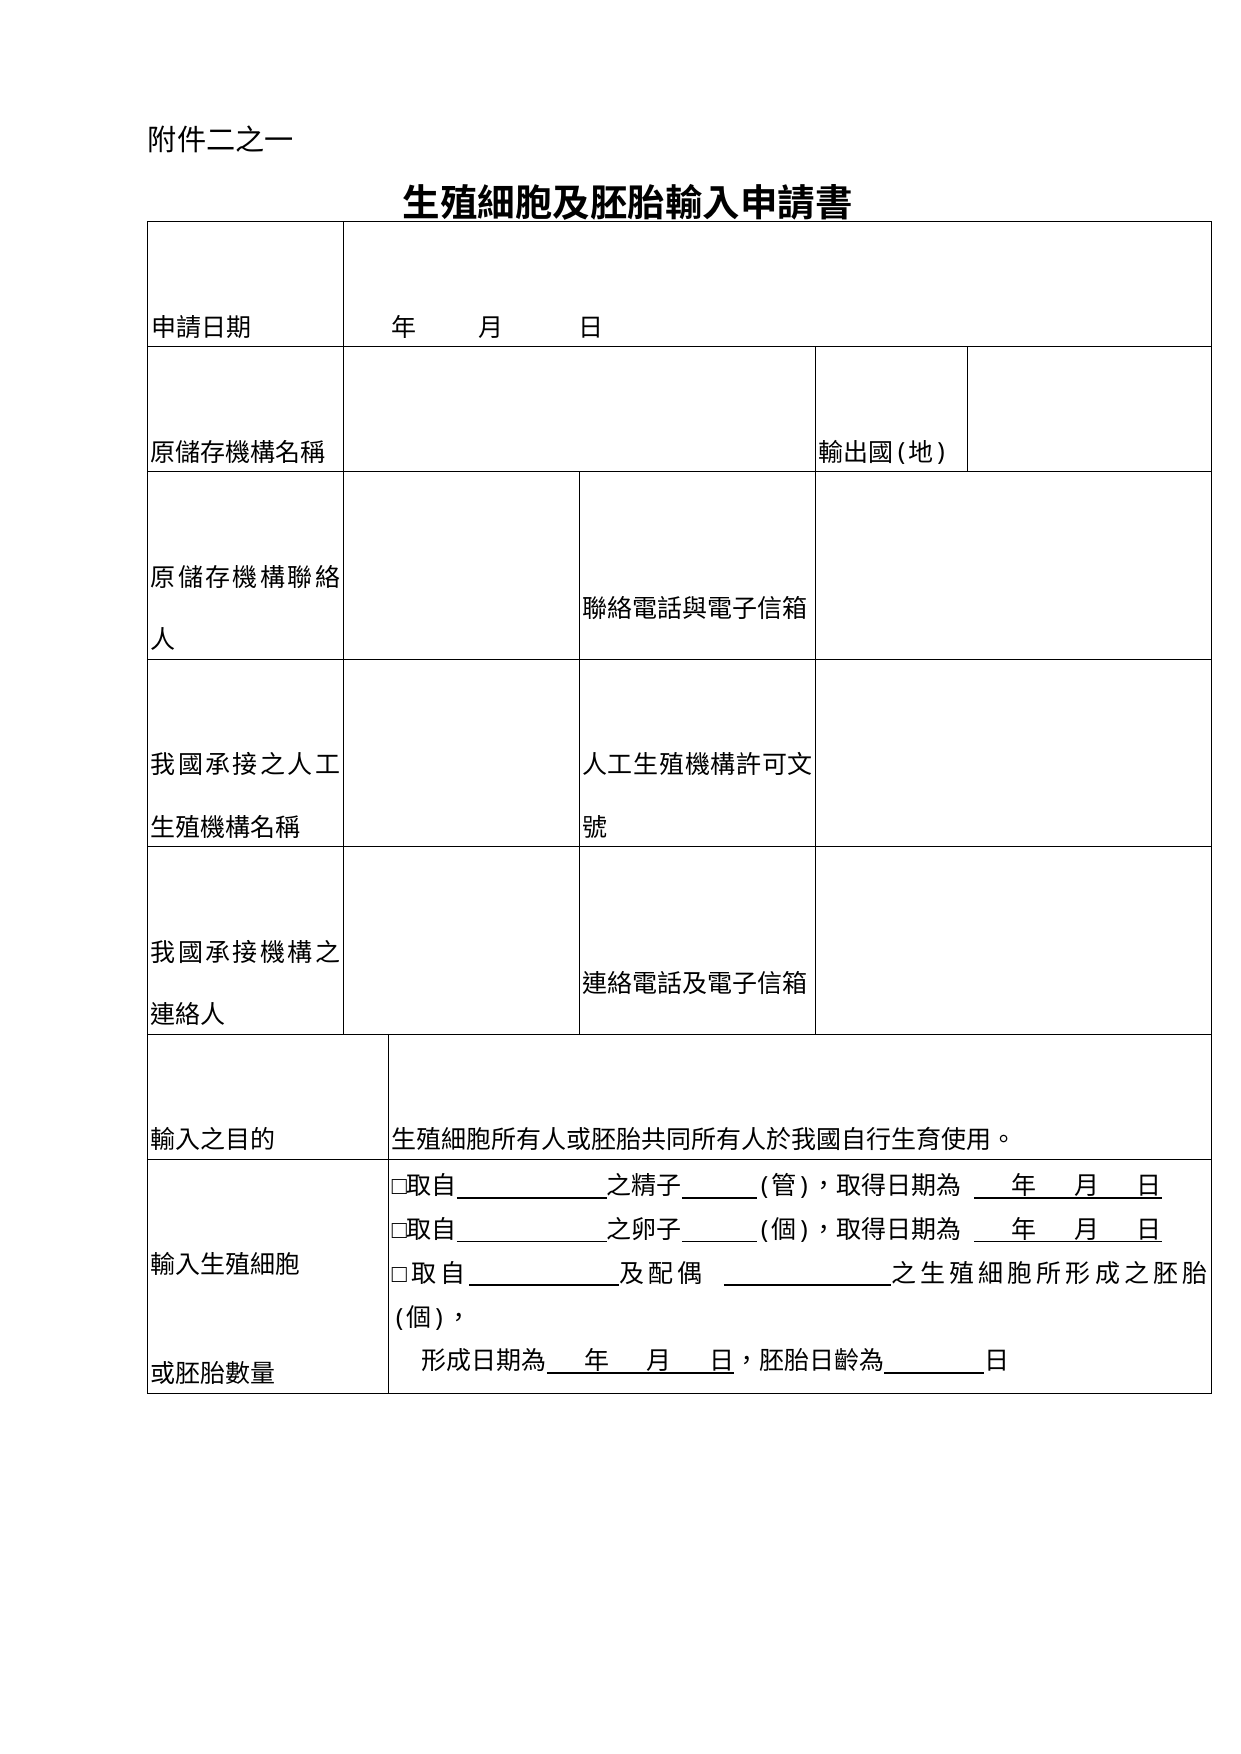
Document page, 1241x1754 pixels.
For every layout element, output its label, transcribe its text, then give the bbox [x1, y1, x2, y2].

table_cell [344, 847, 579, 1034]
table_header 年 月 日 [344, 222, 1211, 346]
table_cell 生殖細胞所有人或胚胎共同所有人於我國自行生育使用。 [389, 1035, 1211, 1159]
table_cell 人工生殖機構許可文號 [580, 660, 815, 846]
table_cell [344, 660, 579, 846]
table_cell 輸入生殖細胞 或胚胎數量 [148, 1160, 388, 1393]
table_cell 原儲存機構名稱 [148, 347, 343, 471]
table_cell 聯絡電話與電子信箱 [580, 472, 815, 659]
text 生殖細胞及胚胎輸入申請書 [148, 159, 1107, 221]
table_cell 我國承接之人工生殖機構名稱 [148, 660, 343, 846]
table_cell 連絡電話及電子信箱 [580, 847, 815, 1034]
table_header 申請日期 [148, 222, 343, 346]
table_cell [816, 472, 1211, 659]
table_cell □取自 之精子 (管)，取得日期為 年 月 日 □取自 之卵子 (個)，取得日期為 年 月 日 □取自 及配偶 之生殖細胞所形成之胚胎 (個)， 形成日期為 年 月 日，胚胎日齡為 日 [389, 1160, 1211, 1393]
table_cell [816, 660, 1211, 846]
text 附件二之一 [148, 96, 1107, 159]
table_cell [344, 347, 815, 471]
table_cell 輸出國(地) [816, 347, 967, 471]
table_cell 原儲存機構聯絡人 [148, 472, 343, 659]
table_cell [968, 347, 1211, 471]
table_cell [816, 847, 1211, 1034]
table_cell 輸入之目的 [148, 1035, 388, 1159]
table_cell 我國承接機構之連絡人 [148, 847, 343, 1034]
table_cell [344, 472, 579, 659]
